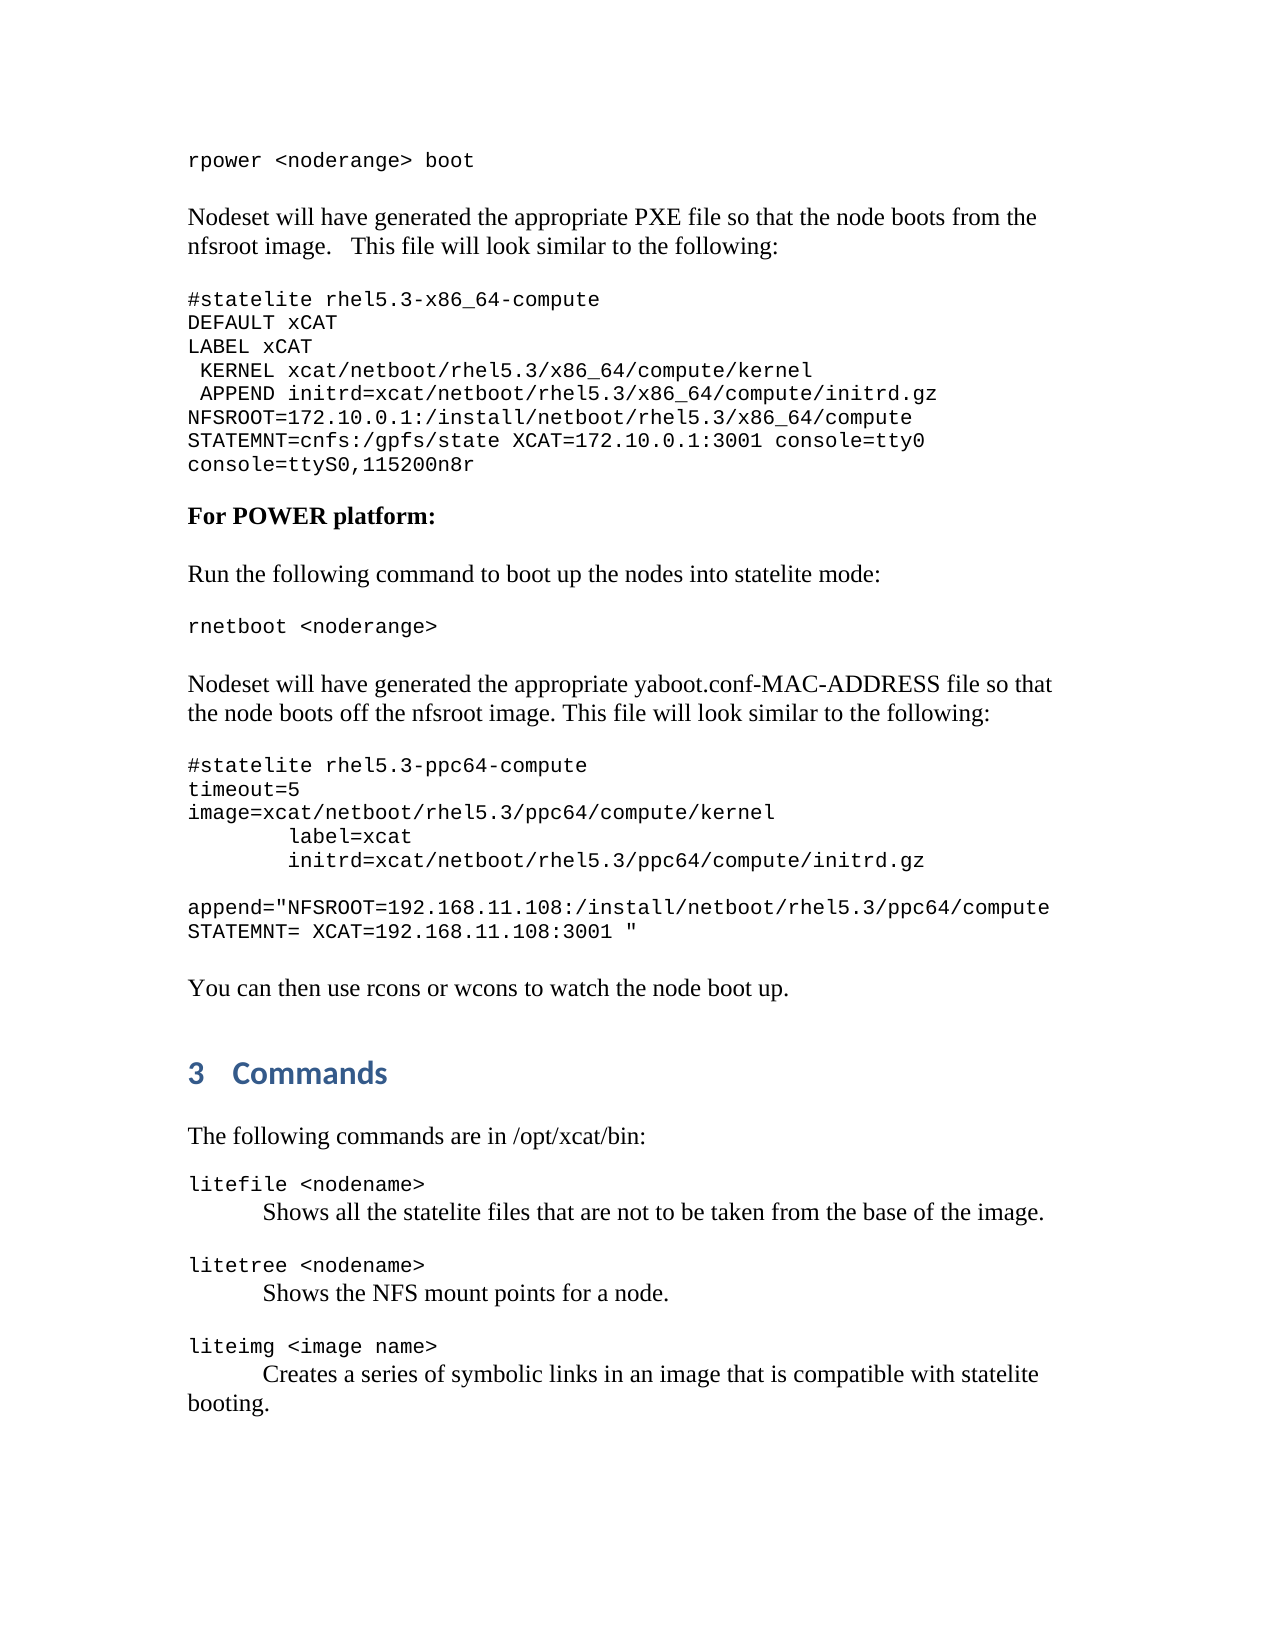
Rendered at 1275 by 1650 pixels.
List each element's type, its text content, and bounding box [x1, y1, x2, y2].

text rpower <noderange> boot [187, 150, 1087, 174]
text Shows the NFS mount points for a node. [187, 1278, 1087, 1307]
text append="NFSROOT=192.168.11.108:/install/netboot/rhel5.3/ppc64/compute STATEMNT= XCAT=192.168.11.108:3001 " [187, 873, 1087, 944]
text initrd=xcat/netboot/rhel5.3/ppc64/compute/initrd.gz [187, 850, 1087, 873]
text label=xcat [187, 826, 1087, 850]
text liteimg <image name> [187, 1336, 1087, 1359]
text Run the following command to boot up the nodes into statelite mode: [187, 559, 1087, 588]
text For POWER platform: [187, 501, 1087, 530]
text APPEND initrd=xcat/netboot/rhel5.3/x86_64/compute/initrd.gz NFSROOT=172.10.0.1:/install/netboot/rhel5.3/x86_64/compute STATEMNT=cnfs:/gpfs/state XCAT=172.10.0.1:3001 console=tty0 console=ttyS0,115200n8r [187, 383, 1087, 478]
text Creates a series of symbolic links in an image that is compatible with statelite booting. [187, 1359, 1087, 1417]
text LABEL xCAT [187, 336, 1087, 359]
text rnetboot <noderange> [187, 616, 1087, 640]
text #statelite rhel5.3-ppc64-compute [187, 755, 1087, 779]
text The following commands are in /opt/xcat/bin: [187, 1121, 1087, 1150]
text image=xcat/netboot/rhel5.3/ppc64/compute/kernel [187, 802, 1087, 826]
text litefile <nodename> [187, 1174, 1087, 1197]
text litetree <nodename> [187, 1255, 1087, 1278]
subtitle Commands [187, 1052, 1087, 1092]
text You can then use rcons or wcons to watch the node boot up. [187, 973, 1087, 1002]
text Nodeset will have generated the appropriate yaboot.conf-MAC-ADDRESS file so that the node boots off the nfsroot image. This file will look similar to the following: [187, 669, 1087, 726]
text #statelite rhel5.3-x86_64-compute [187, 289, 1087, 312]
text Nodeset will have generated the appropriate PXE file so that the node boots from the nfsroot image. This file will look similar to the following: [187, 202, 1087, 260]
text KERNEL xcat/netboot/rhel5.3/x86_64/compute/kernel [187, 359, 1087, 383]
text DEFAULT xCAT [187, 312, 1087, 336]
text timeout=5 [187, 779, 1087, 802]
text Shows all the statelite files that are not to be taken from the base of the image. [187, 1197, 1087, 1226]
